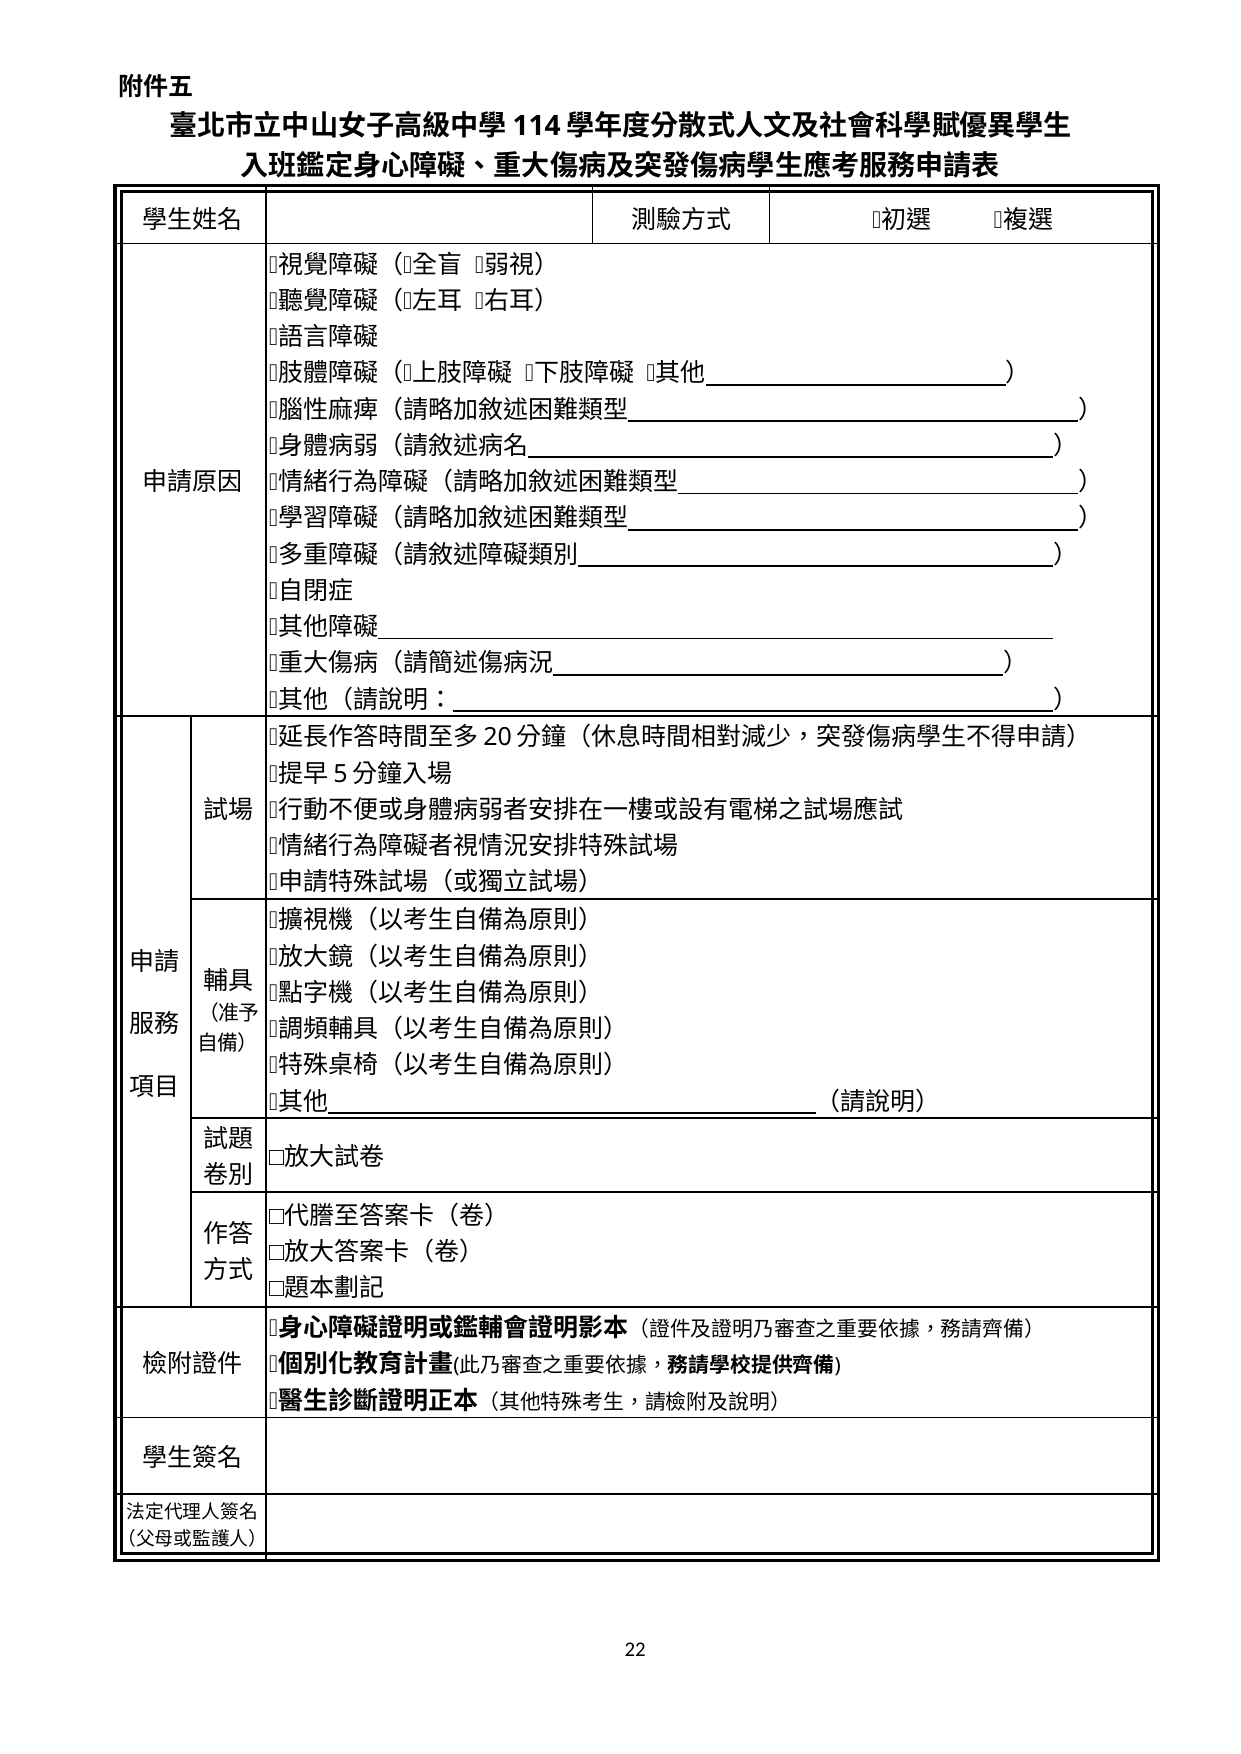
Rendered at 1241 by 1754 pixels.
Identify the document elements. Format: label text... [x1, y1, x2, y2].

table_cell 檢附證件 [123, 1308, 265, 1416]
table_header 學生姓名 [118, 187, 265, 242]
table_cell 視覺障礙（全盲 弱視） 聽覺障礙（左耳 右耳） 語言障礙 肢體障礙（上肢障礙 下肢障礙 其他 ） 腦性麻痺（請略加敘述困難類型 ） 身體病弱（請敘述病名 ） 情緒行為障礙（請略加敘述困難類型 ） 學習障礙（請略加敘述困難類型 ） 多重障礙（請敘述障礙類別 ） 自閉症 其他障礙 重大傷病（請簡述傷病況 ） 其他（請說明： ） [267, 244, 1151, 715]
table_cell 學生簽名 [123, 1418, 265, 1493]
table_cell 試題卷別 [192, 1119, 265, 1191]
text 附件五 [118, 66, 1122, 102]
table_cell 申請 服務 項目 [123, 717, 190, 1306]
table_header 測驗方式 [593, 193, 769, 242]
table_cell 法定代理人簽名 （父母或監護人） [123, 1495, 265, 1552]
text 入班鑑定身心障礙、重大傷病及突發傷病學生應考服務申請表 [118, 143, 1122, 184]
table_cell [267, 1418, 1151, 1493]
table_cell 申請原因 [123, 244, 265, 715]
table_cell 輔具 （准予自備） [192, 900, 265, 1117]
table_cell □代謄至答案卡（卷） □放大答案卡（卷） □題本劃記 [267, 1193, 1151, 1306]
table_header [267, 193, 592, 242]
table_cell 試場 [192, 717, 265, 898]
table_cell □放大試卷 [267, 1119, 1151, 1191]
table_cell 擴視機（以考生自備為原則） 放大鏡（以考生自備為原則） 點字機（以考生自備為原則） 調頻輔具（以考生自備為原則） 特殊桌椅（以考生自備為原則） 其他 （請說明） [267, 900, 1151, 1117]
table_header 初選 複選 [770, 187, 1155, 242]
text 臺北市立中山女子高級中學114學年度分散式人文及社會科學賦優異學生 [118, 102, 1122, 143]
table_cell 作答方式 [192, 1193, 265, 1306]
table_cell [267, 1495, 1151, 1552]
table_cell 延長作答時間至多20分鐘（休息時間相對減少，突發傷病學生不得申請） 提早5分鐘入場 行動不便或身體病弱者安排在一樓或設有電梯之試場應試 情緒行為障礙者視情況安排特殊試場 申請特殊試場（或獨立試場） [267, 717, 1151, 898]
table_cell 身心障礙證明或鑑輔會證明影本（證件及證明乃審查之重要依據，務請齊備） 個別化教育計畫(此乃審查之重要依據，務請學校提供齊備) 醫生診斷證明正本（其他特殊考生，請檢附及說明） [267, 1308, 1151, 1416]
